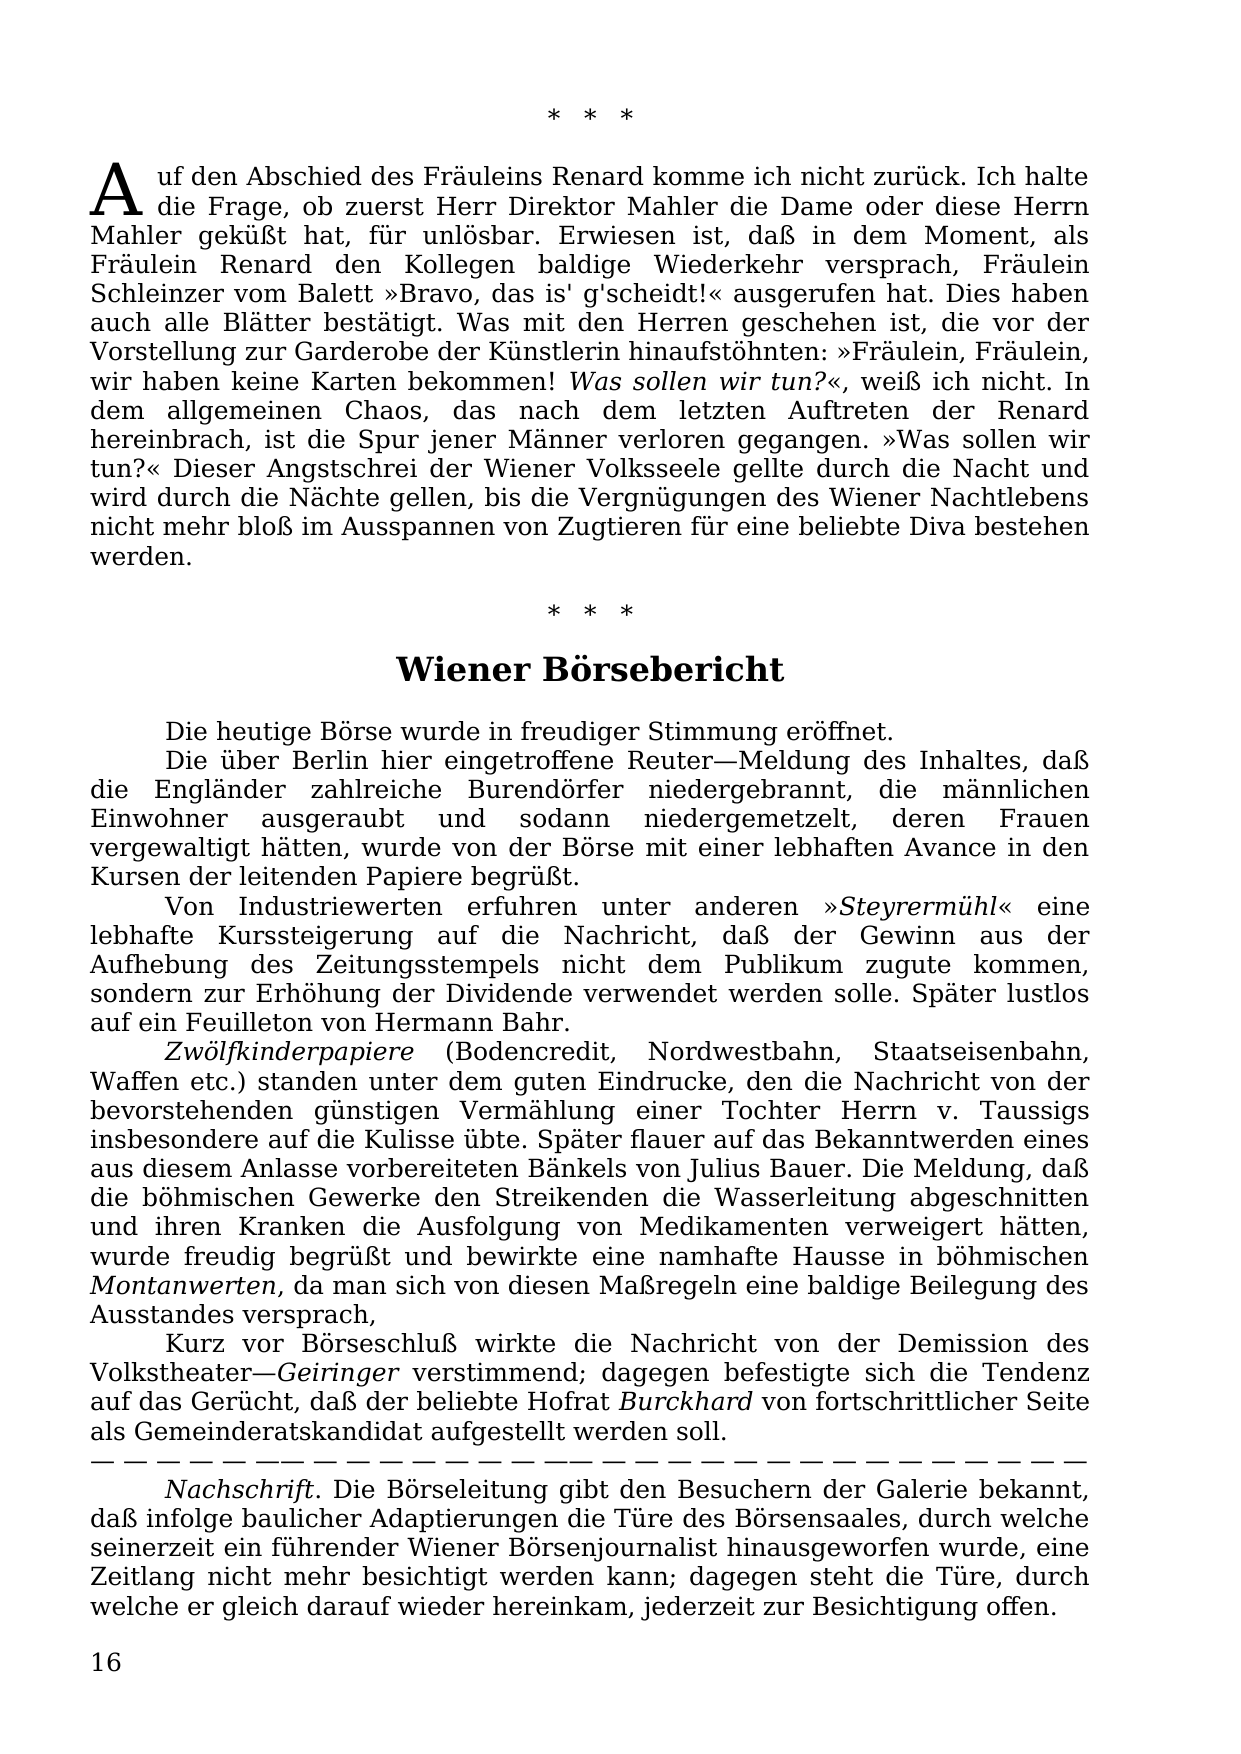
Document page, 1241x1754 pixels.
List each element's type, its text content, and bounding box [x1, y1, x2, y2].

text Nachschrift. Die Börseleitung gibt den Besuchern der Galerie bekannt, daß infolge baulicher Adaptierungen die Türe des Börsensaales, durch welche seinerzeit ein führender Wiener Börsenjournalist hinausgeworfen wurde, eine Zeitlang nicht mehr besichtigt werden kann; dagegen steht die Türe, durch welche er gleich darauf wieder hereinkam, jederzeit zur Besichtigung offen. [90, 1475, 1091, 1621]
text Zwölfkinderpapiere (Bodencredit, Nordwestbahn, Staatseisenbahn, Waffen etc.) standen unter dem guten Eindrucke, den die Nachricht von der bevorstehenden günstigen Vermählung einer Tochter Herrn v. Taussigs insbesondere auf die Kulisse übte. Später flauer auf das Bekanntwerden eines aus diesem Anlasse vorbereiteten Bänkels von Julius Bauer. Die Meldung, daß die böhmischen Gewerke den Streikenden die Wasserleitung abgeschnitten und ihren Kranken die Ausfolgung von Medikamenten verweigert hätten, wurde freudig begrüßt und bewirkte eine namhafte Hausse in böhmischen Montanwerten, da man sich von diesen Maßregeln eine baldige Beilegung des Ausstandes versprach, [90, 1037, 1091, 1329]
text Kurz vor Börseschluß wirkte die Nachricht von der Demission des Volkstheater—Geiringer verstimmend; dagegen befestigte sich die Tendenz auf das Gerücht, daß der beliebte Hofrat Burckhard von fortschrittlicher Seite als Gemeinderatskandidat aufgestellt werden soll. [90, 1329, 1091, 1446]
text Die über Berlin hier eingetroffene Reuter—Meldung des Inhaltes, daß die Engländer zahlreiche Burendörfer niedergebrannt, die männlichen Einwohner ausgeraubt und sodann niedergemetzelt, deren Frauen vergewaltigt hätten, wurde von der Börse mit einer lebhaften Avance in den Kursen der leitenden Papiere begrüßt. [90, 746, 1091, 892]
text * * * [90, 104, 1091, 133]
text — — — — — —— — — — — — — — —— — — — — — — — — — — — — — — — [90, 1446, 1091, 1475]
text Die heutige Börse wurde in freudiger Stimmung eröffnet. [90, 689, 1091, 746]
text Wiener Börsebericht [90, 629, 1091, 689]
text * * * [90, 600, 1091, 629]
text Auf den Abschied des Fräuleins Renard komme ich nicht zurück. Ich halte die Frage, ob zuerst Herr Direktor Mahler die Dame oder diese Herrn Mahler geküßt hat, für unlösbar. Erwiesen ist, daß in dem Moment, als Fräulein Renard den Kollegen baldige Wiederkehr versprach, Fräulein Schleinzer vom Balett »Bravo, das is' g'scheidt!« ausgerufen hat. Dies haben auch alle Blätter bestätigt. Was mit den Herren geschehen ist, die vor der Vorstellung zur Garderobe der Künstlerin hinaufstöhnten: »Fräulein, Fräulein, wir haben keine Karten bekommen! Was sollen wir tun?«, weiß ich nicht. In dem allgemeinen Chaos, das nach dem letzten Auftreten der Renard hereinbrach, ist die Spur jener Männer verloren gegangen. »Was sollen wir tun?« Dieser Angstschrei der Wiener Volksseele gellte durch die Nacht und wird durch die Nächte gellen, bis die Vergnügungen des Wiener Nachtlebens nicht mehr bloß im Ausspannen von Zugtieren für eine beliebte Diva bestehen werden. [90, 162, 1091, 571]
text Von Industriewerten erfuhren unter anderen »Steyrermühl« eine lebhafte Kurssteigerung auf die Nachricht, daß der Gewinn aus der Aufhebung des Zeitungsstempels nicht dem Publikum zugute kommen, sondern zur Erhöhung der Dividende verwendet werden solle. Später lustlos auf ein Feuilleton von Hermann Bahr. [90, 892, 1091, 1037]
